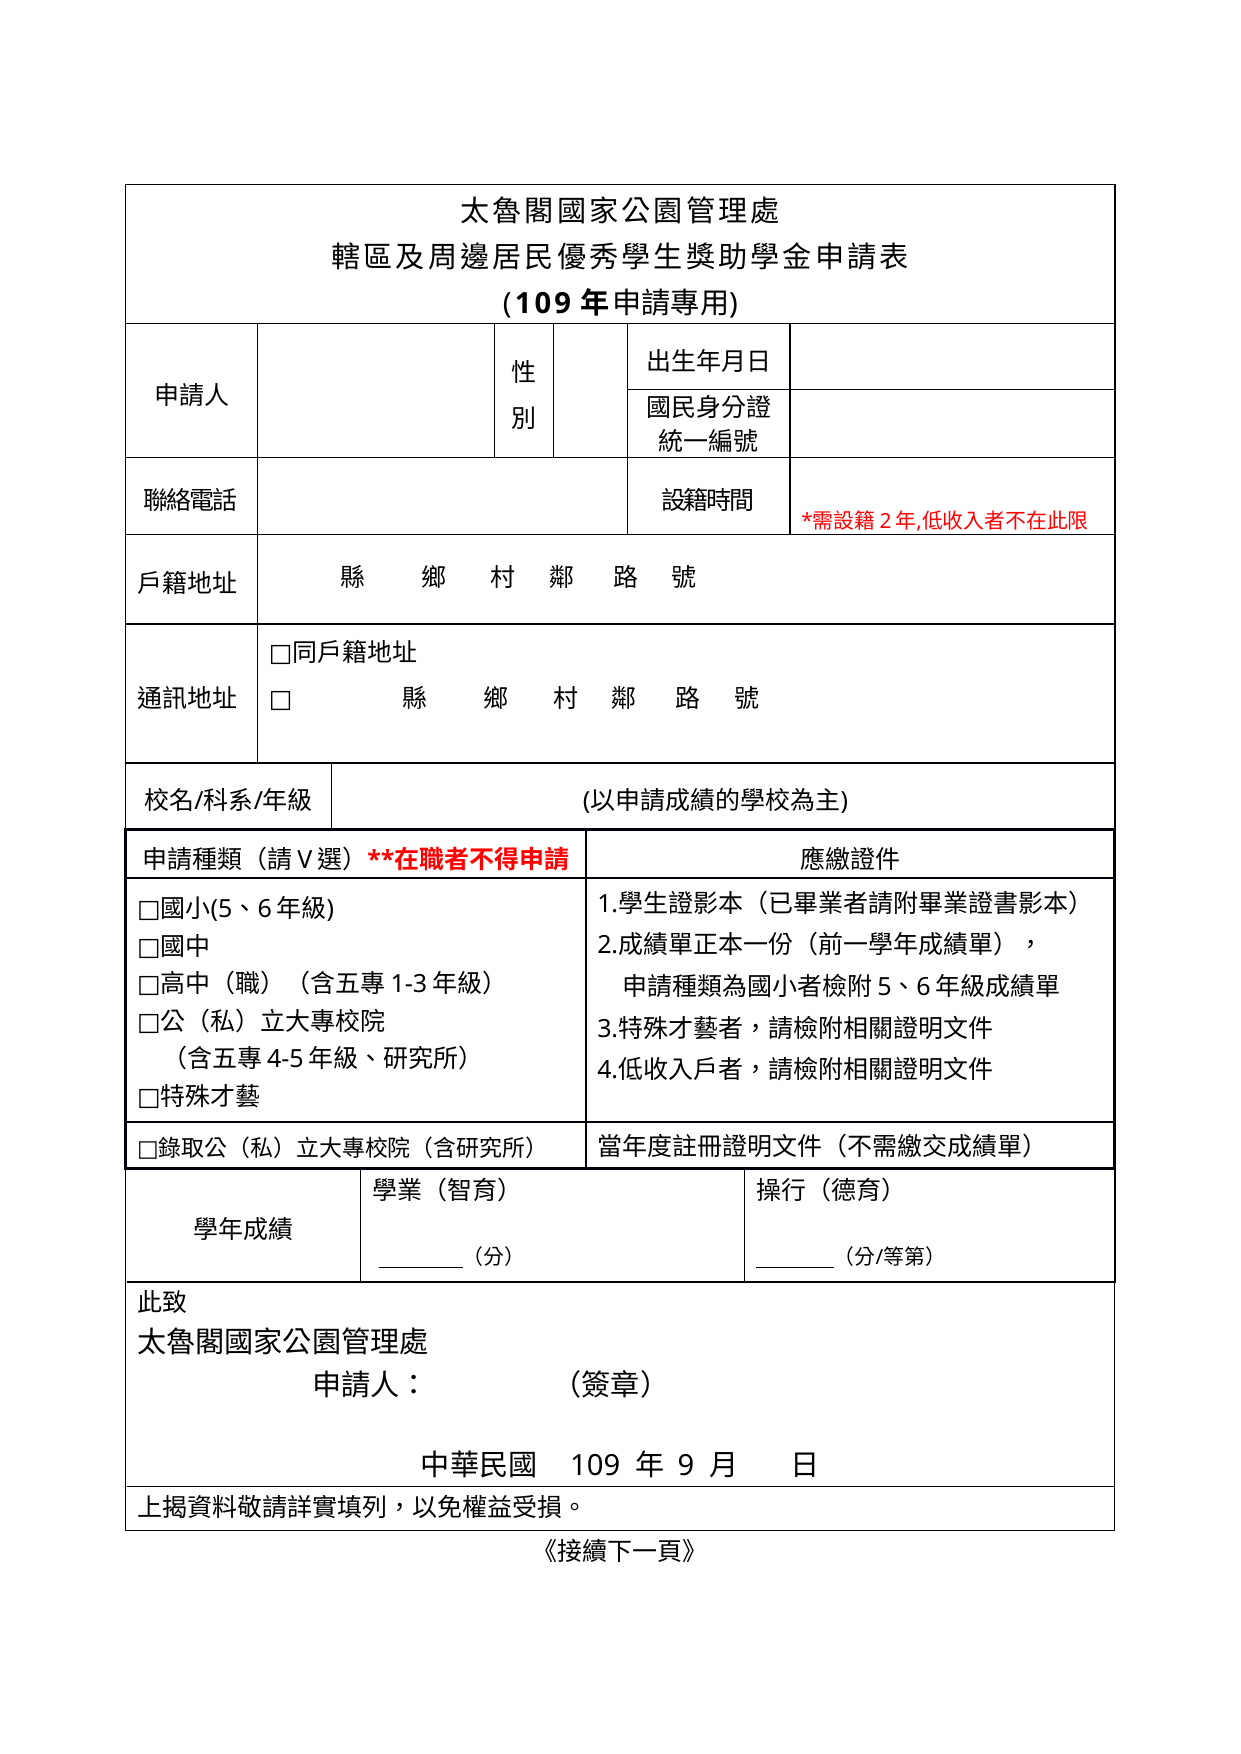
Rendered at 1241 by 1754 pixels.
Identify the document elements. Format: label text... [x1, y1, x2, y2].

table_cell □同戶籍地址 □ 縣 鄉 村 鄰 路 號 [258, 625, 1114, 762]
table_cell □錄取公（私）立大專校院（含研究所） [127, 1123, 585, 1167]
table_cell (以申請成績的學校為主) [332, 764, 1114, 828]
table_cell 1.學生證影本（已畢業者請附畢業證書影本） 2.成績單正本一份（前一學年成績單）， 申請種類為國小者檢附5、6年級成績單 3.特殊才藝者，請檢附相關證明文件 4.低收入戶者，請檢附相關證明文件 [587, 879, 1113, 1121]
table_cell □國小(5、6年級) □國中 □高中（職）（含五專1-3年級） □公（私）立大專校院 （含五專4-5年級、研究所） □特殊才藝 [127, 879, 585, 1121]
table_cell 應繳證件 [587, 831, 1113, 877]
table_cell 此致 太魯閣國家公園管理處 申請人： （簽章） 中華民國 109 年 9 月 日 [126, 1282, 1114, 1486]
table_cell 學年成績 [126, 1170, 360, 1281]
table_cell 聯絡電話 [126, 458, 257, 533]
table_cell 上揭資料敬請詳實填列，以免權益受損。 [126, 1487, 1114, 1530]
table_cell 校名/科系/年級 [126, 764, 331, 828]
table_cell 當年度註冊證明文件（不需繳交成績單） [587, 1123, 1113, 1167]
table_cell 性別 [495, 324, 553, 457]
table_header 太魯閣國家公園管理處 轄區及周邊居民優秀學生獎助學金申請表 (109年申請專用) [126, 185, 1114, 322]
text 《接續下一頁》 [142, 1531, 1098, 1567]
table_cell *需設籍2年,低收入者不在此限 [791, 458, 1114, 533]
table_cell 縣 鄉 村 鄰 路 號 [258, 535, 1114, 623]
table_cell 通訊地址 [126, 625, 257, 762]
table_cell 申請種類（請V選）**在職者不得申請 [127, 831, 585, 877]
table_cell 學業（智育） （分） [361, 1170, 744, 1281]
table_cell 國民身分證統一編號 [628, 390, 789, 457]
table_cell [791, 390, 1114, 457]
table_cell 設籍時間 [628, 458, 789, 533]
table_cell [258, 458, 627, 533]
table_cell [554, 324, 627, 457]
table_cell 申請人 [126, 324, 257, 457]
table_cell 出生年月日 [628, 324, 789, 389]
table_cell [258, 324, 494, 457]
table_cell 戶籍地址 [126, 535, 257, 623]
table_cell 操行（德育） （分/等第） [745, 1170, 1114, 1281]
table_cell [791, 324, 1114, 389]
